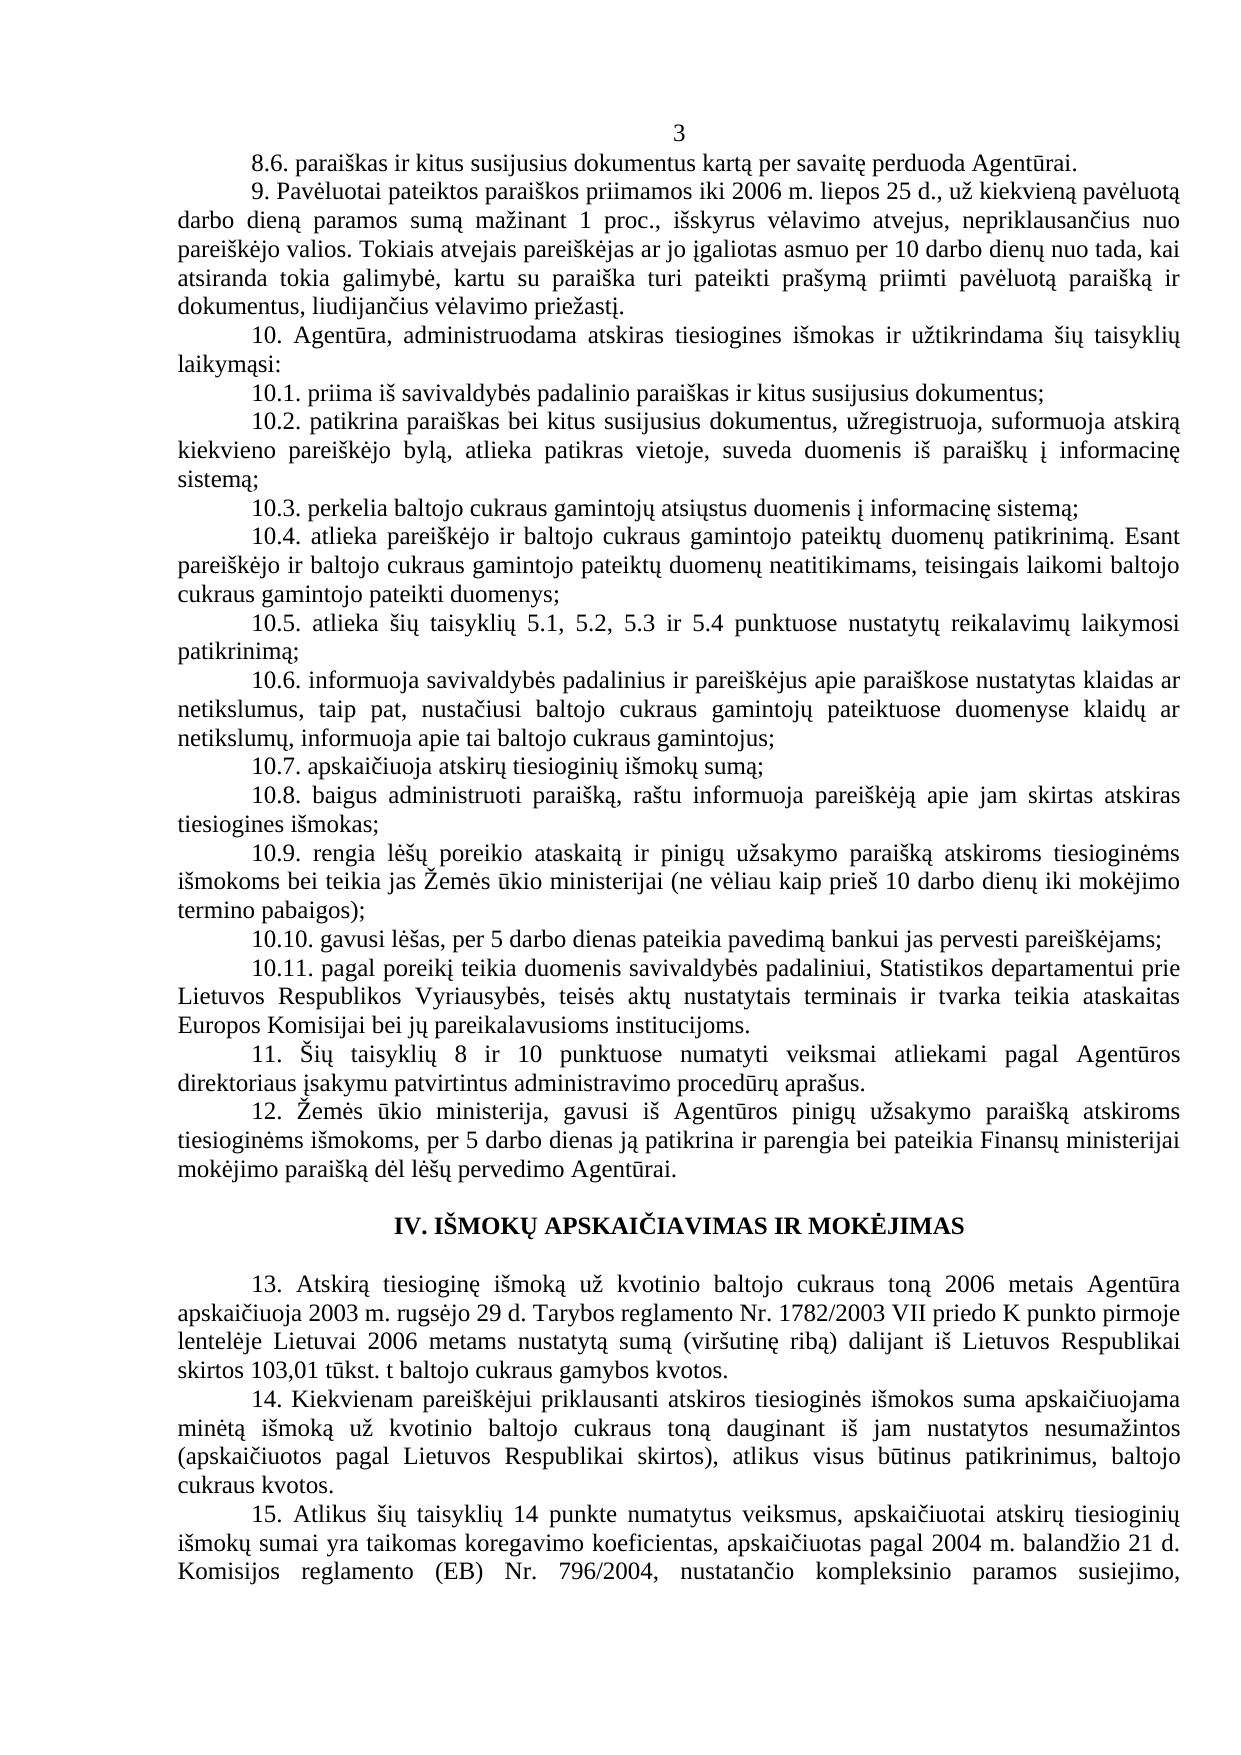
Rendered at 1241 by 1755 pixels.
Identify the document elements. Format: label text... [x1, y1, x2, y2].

text 10.7. apskaičiuoja atskirų tiesioginių išmokų sumą; [177, 751, 1181, 780]
text 14. Kiekvienam pareiškėjui priklausanti atskiros tiesioginės išmokos suma apskaičiuojama minėtą išmoką už kvotinio baltojo cukraus toną dauginant iš jam nustatytos nesumažintos (apskaičiuotos pagal Lietuvos Respublikai skirtos), atlikus visus būtinus patikrinimus, baltojo cukraus kvotos. [177, 1384, 1181, 1499]
text 13. Atskirą tiesioginę išmoką už kvotinio baltojo cukraus toną 2006 metais Agentūra apskaičiuoja 2003 m. rugsėjo 29 d. Tarybos reglamento Nr. 1782/2003 VII priedo K punkto pirmoje lentelėje Lietuvai 2006 metams nustatytą sumą (viršutinę ribą) dalijant iš Lietuvos Respublikai skirtos 103,01 tūkst. t baltojo cukraus gamybos kvotos. [177, 1269, 1181, 1384]
text 10.5. atlieka šių taisyklių 5.1, 5.2, 5.3 ir 5.4 punktuose nustatytų reikalavimų laikymosi patikrinimą; [177, 608, 1181, 665]
text 10.9. rengia lėšų poreikio ataskaitą ir pinigų užsakymo paraišką atskiroms tiesioginėms išmokoms bei teikia jas Žemės ūkio ministerijai (ne vėliau kaip prieš 10 darbo dienų iki mokėjimo termino pabaigos); [177, 838, 1181, 924]
text 10. Agentūra, administruodama atskiras tiesiogines išmokas ir užtikrindama šių taisyklių laikymąsi: [177, 320, 1181, 378]
text 11. Šių taisyklių 8 ir 10 punktuose numatyti veiksmai atliekami pagal Agentūros direktoriaus įsakymu patvirtintus administravimo procedūrų aprašus. [177, 1039, 1181, 1096]
text 8.6. paraiškas ir kitus susijusius dokumentus kartą per savaitę perduoda Agentūrai. [177, 148, 1181, 176]
text 10.3. perkelia baltojo cukraus gamintojų atsiųstus duomenis į informacinę sistemą; [177, 493, 1181, 521]
text 12. Žemės ūkio ministerija, gavusi iš Agentūros pinigų užsakymo paraišką atskiroms tiesioginėms išmokoms, per 5 darbo dienas ją patikrina ir parengia bei pateikia Finansų ministerijai mokėjimo paraišką dėl lėšų pervedimo Agentūrai. [177, 1096, 1181, 1183]
text IV. IŠMOKŲ APSKAIČIAVIMAS IR MOKĖJIMAS [177, 1211, 1181, 1240]
text 10.10. gavusi lėšas, per 5 darbo dienas pateikia pavedimą bankui jas pervesti pareiškėjams; [177, 924, 1181, 953]
text 10.2. patikrina paraiškas bei kitus susijusius dokumentus, užregistruoja, suformuoja atskirą kiekvieno pareiškėjo bylą, atlieka patikras vietoje, suveda duomenis iš paraiškų į informacinę sistemą; [177, 406, 1181, 493]
text 10.11. pagal poreikį teikia duomenis savivaldybės padaliniui, Statistikos departamentui prie Lietuvos Respublikos Vyriausybės, teisės aktų nustatytais terminais ir tvarka teikia ataskaitas Europos Komisijai bei jų pareikalavusioms institucijoms. [177, 953, 1181, 1039]
text 9. Pavėluotai pateiktos paraiškos priimamos iki 2006 m. liepos 25 d., už kiekvieną pavėluotą darbo dieną paramos sumą mažinant 1 proc., išskyrus vėlavimo atvejus, nepriklausančius nuo pareiškėjo valios. Tokiais atvejais pareiškėjas ar jo įgaliotas asmuo per 10 darbo dienų nuo tada, kai atsiranda tokia galimybė, kartu su paraiška turi pateikti prašymą priimti pavėluotą paraišką ir dokumentus, liudijančius vėlavimo priežastį. [177, 176, 1181, 320]
text 15. Atlikus šių taisyklių 14 punkte numatytus veiksmus, apskaičiuotai atskirų tiesioginių išmokų sumai yra taikomas koregavimo koeficientas, apskaičiuotas pagal 2004 m. balandžio 21 d. Komisijos reglamento (EB) Nr. 796/2004, nustatančio kompleksinio paramos susiejimo, [177, 1499, 1181, 1585]
text 10.4. atlieka pareiškėjo ir baltojo cukraus gamintojo pateiktų duomenų patikrinimą. Esant pareiškėjo ir baltojo cukraus gamintojo pateiktų duomenų neatitikimams, teisingais laikomi baltojo cukraus gamintojo pateikti duomenys; [177, 521, 1181, 608]
text 10.1. priima iš savivaldybės padalinio paraiškas ir kitus susijusius dokumentus; [177, 378, 1181, 406]
text 10.8. baigus administruoti paraišką, raštu informuoja pareiškėją apie jam skirtas atskiras tiesiogines išmokas; [177, 780, 1181, 838]
text 10.6. informuoja savivaldybės padalinius ir pareiškėjus apie paraiškose nustatytas klaidas ar netikslumus, taip pat, nustačiusi baltojo cukraus gamintojų pateiktuose duomenyse klaidų ar netikslumų, informuoja apie tai baltojo cukraus gamintojus; [177, 665, 1181, 751]
